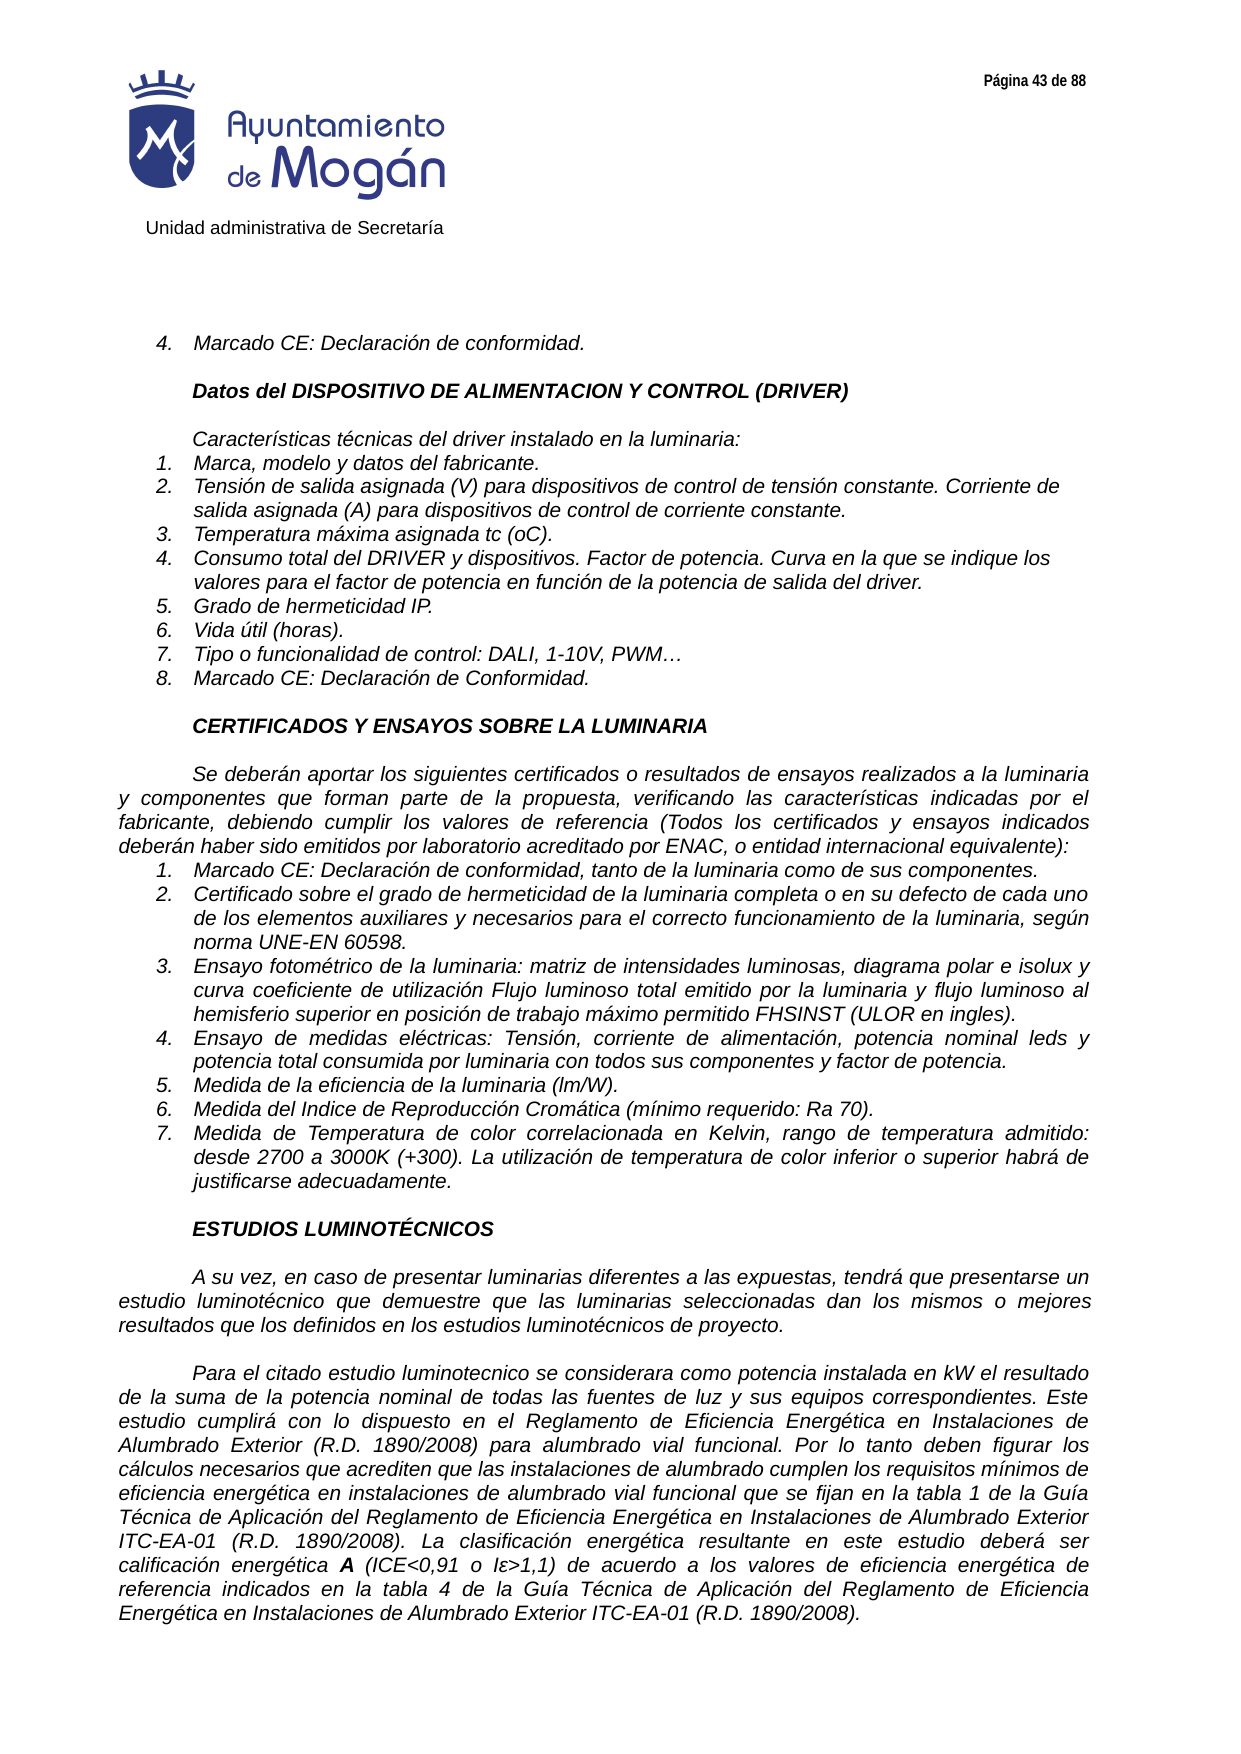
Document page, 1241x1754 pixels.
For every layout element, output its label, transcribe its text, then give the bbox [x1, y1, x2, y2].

list Marcado CE: Declaración de conformidad. [156, 331, 1092, 354]
list Medida de Temperatura de color correlacionada en Kelvin, rango de temperatura admitido: desde 2700 a 3000K (+300). La utilización de temperatura de color inferior o superior habrá de justificarse adecuadamente. [156, 1121, 1092, 1193]
list Temperatura máxima asignada tc (oC). [156, 522, 1092, 546]
text Datos del DISPOSITIVO DE ALIMENTACION Y CONTROL (DRIVER) [118, 378, 1092, 402]
list Marcado CE: Declaración de Conformidad. [156, 666, 1092, 690]
text ESTUDIOS LUMINOTÉCNICOS [118, 1217, 1092, 1241]
text Se deberán aportar los siguientes certificados o resultados de ensayos realizados a la luminaria y componentes que forman parte de la propuesta, verificando las características indicadas por el fabricante, debiendo cumplir los valores de referencia (Todos los certificados y ensayos indicados deberán haber sido emitidos por laboratorio acreditado por ENAC, o entidad internacional equivalente): [118, 762, 1092, 858]
list Grado de hermeticidad IP. [156, 594, 1092, 618]
list Tipo o funcionalidad de control: DALI, 1-10V, PWM… [156, 642, 1092, 666]
list Marca, modelo y datos del fabricante. [156, 450, 1092, 474]
list Ensayo de medidas eléctricas: Tensión, corriente de alimentación, potencia nominal leds y potencia total consumida por luminaria con todos sus componentes y factor de potencia. [156, 1025, 1092, 1073]
list Medida de la eficiencia de la luminaria (lm/W). [156, 1073, 1092, 1097]
text Para el citado estudio luminotecnico se considerara como potencia instalada en kW el resultado de la suma de la potencia nominal de todas las fuentes de luz y sus equipos correspondientes. Este estudio cumplirá con lo dispuesto en el Reglamento de Eficiencia Energética en Instalaciones de Alumbrado Exterior (R.D. 1890/2008) para alumbrado vial funcional. Por lo tanto deben figurar los cálculos necesarios que acrediten que las instalaciones de alumbrado cumplen los requisitos mínimos de eficiencia energética en instalaciones de alumbrado vial funcional que se fijan en la tabla 1 de la Guía Técnica de Aplicación del Reglamento de Eficiencia Energética en Instalaciones de Alumbrado Exterior ITC-EA-01 (R.D. 1890/2008). La clasificación energética resultante en este estudio deberá ser calificación energética A (ICE<0,91 o Iɛ>1,1) de acuerdo a los valores de eficiencia energética de referencia indicados en la tabla 4 de la Guía Técnica de Aplicación del Reglamento de Eficiencia Energética en Instalaciones de Alumbrado Exterior ITC-EA-01 (R.D. 1890/2008). [118, 1361, 1092, 1624]
picture [128, 70, 445, 206]
list Ensayo fotométrico de la luminaria: matriz de intensidades luminosas, diagrama polar e isolux y curva coeficiente de utilización Flujo luminoso total emitido por la luminaria y flujo luminoso al hemisferio superior en posición de trabajo máximo permitido FHSINST (ULOR en ingles). [156, 953, 1092, 1025]
list Medida del Indice de Reproducción Cromática (mínimo requerido: Ra 70). [156, 1097, 1092, 1121]
text CERTIFICADOS Y ENSAYOS SOBRE LA LUMINARIA [118, 714, 1092, 738]
list Vida útil (horas). [156, 618, 1092, 642]
text A su vez, en caso de presentar luminarias diferentes a las expuestas, tendrá que presentarse un estudio luminotécnico que demuestre que las luminarias seleccionadas dan los mismos o mejores resultados que los definidos en los estudios luminotécnicos de proyecto. [118, 1265, 1092, 1337]
text Características técnicas del driver instalado en la luminaria: [118, 426, 1092, 450]
list Consumo total del DRIVER y dispositivos. Factor de potencia. Curva en la que se indique los valores para el factor de potencia en función de la potencia de salida del driver. [156, 546, 1092, 594]
list Marcado CE: Declaración de conformidad, tanto de la luminaria como de sus componentes. [156, 858, 1092, 882]
list Tensión de salida asignada (V) para dispositivos de control de tensión constante. Corriente de salida asignada (A) para dispositivos de control de corriente constante. [156, 474, 1092, 522]
list Certificado sobre el grado de hermeticidad de la luminaria completa o en su defecto de cada uno de los elementos auxiliares y necesarios para el correcto funcionamiento de la luminaria, según norma UNE-EN 60598. [156, 882, 1092, 953]
